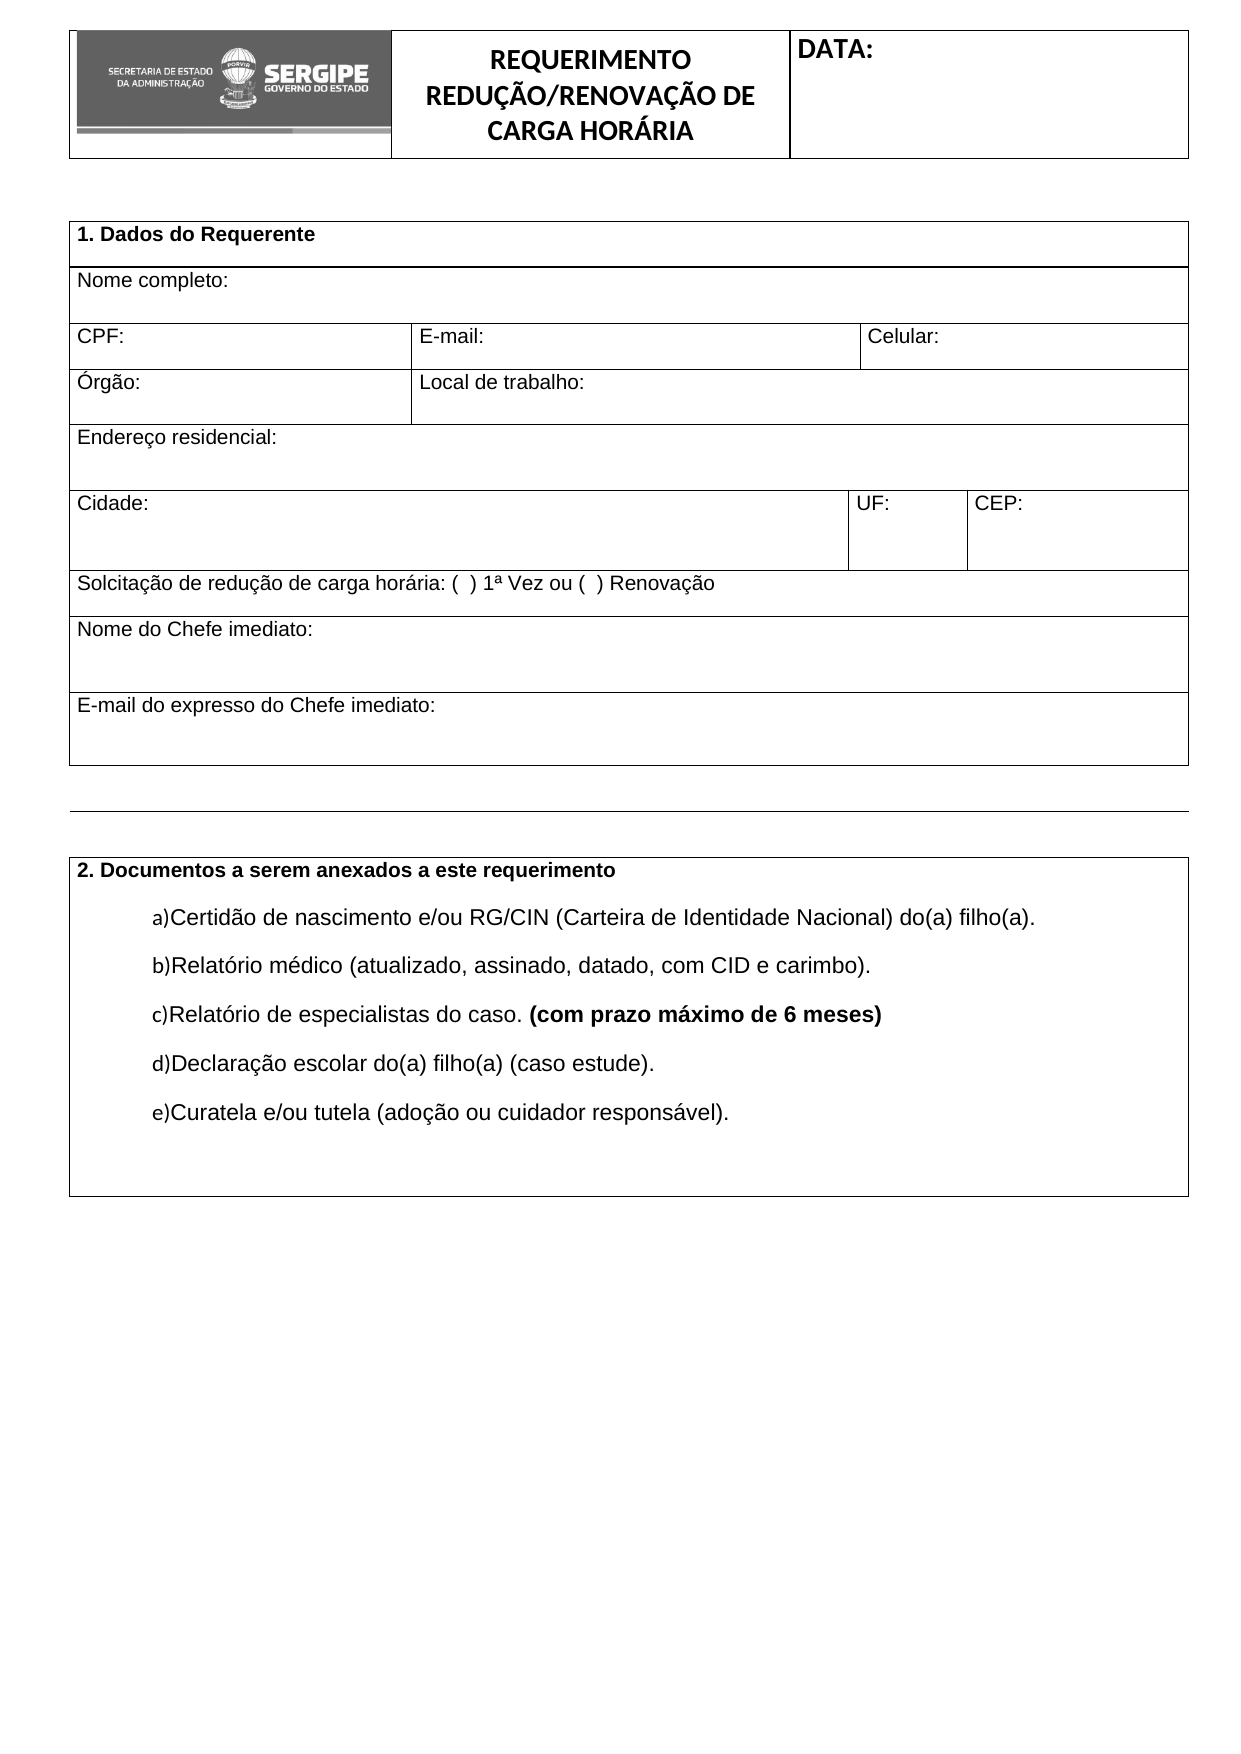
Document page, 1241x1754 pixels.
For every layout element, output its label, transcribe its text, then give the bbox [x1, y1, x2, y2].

table_header DATA: [791, 31, 1188, 158]
table_cell Órgão: [70, 370, 411, 424]
table_cell 1. Dados do Requerente [70, 222, 1188, 266]
table_header [70, 31, 391, 158]
table_cell Solcitação de redução de carga horária: ( ) 1ª Vez ou ( ) Renovação [70, 571, 1188, 616]
table_cell [70, 812, 1188, 857]
table_cell 2. Documentos a serem anexados a este requerimento [70, 858, 1188, 903]
table_cell E-mail: [412, 324, 860, 369]
table_cell CPF: [70, 324, 411, 369]
table_cell UF: [849, 491, 967, 570]
table_cell Nome completo: [70, 268, 1188, 323]
table_cell Local de trabalho: [412, 370, 1188, 424]
table_cell Endereço residencial: [70, 425, 1188, 489]
table_cell [70, 766, 1188, 811]
table_cell Cidade: [70, 491, 848, 570]
table_cell [70, 159, 1188, 221]
table_header REQUERIMENTO REDUÇÃO/RENOVAÇÃO DE CARGA HORÁRIA [392, 31, 789, 158]
table_cell Certidão de nascimento e/ou RG/CIN (Carteira de Identidade Nacional) do(a) filho(a). Relatório médico (atualizado, assinado, datado, com CID e carimbo). Relatório de especialistas do caso. (com prazo máximo de 6 meses) Declaração escolar do(a) filho(a) (caso estude). Curatela e/ou tutela (adoção ou cuidador responsável). [70, 903, 1188, 1196]
table_cell Nome do Chefe imediato: [70, 617, 1188, 692]
table_cell E-mail do expresso do Chefe imediato: [70, 693, 1188, 765]
table_cell CEP: [968, 491, 1188, 570]
table_cell Celular: [861, 324, 1188, 369]
